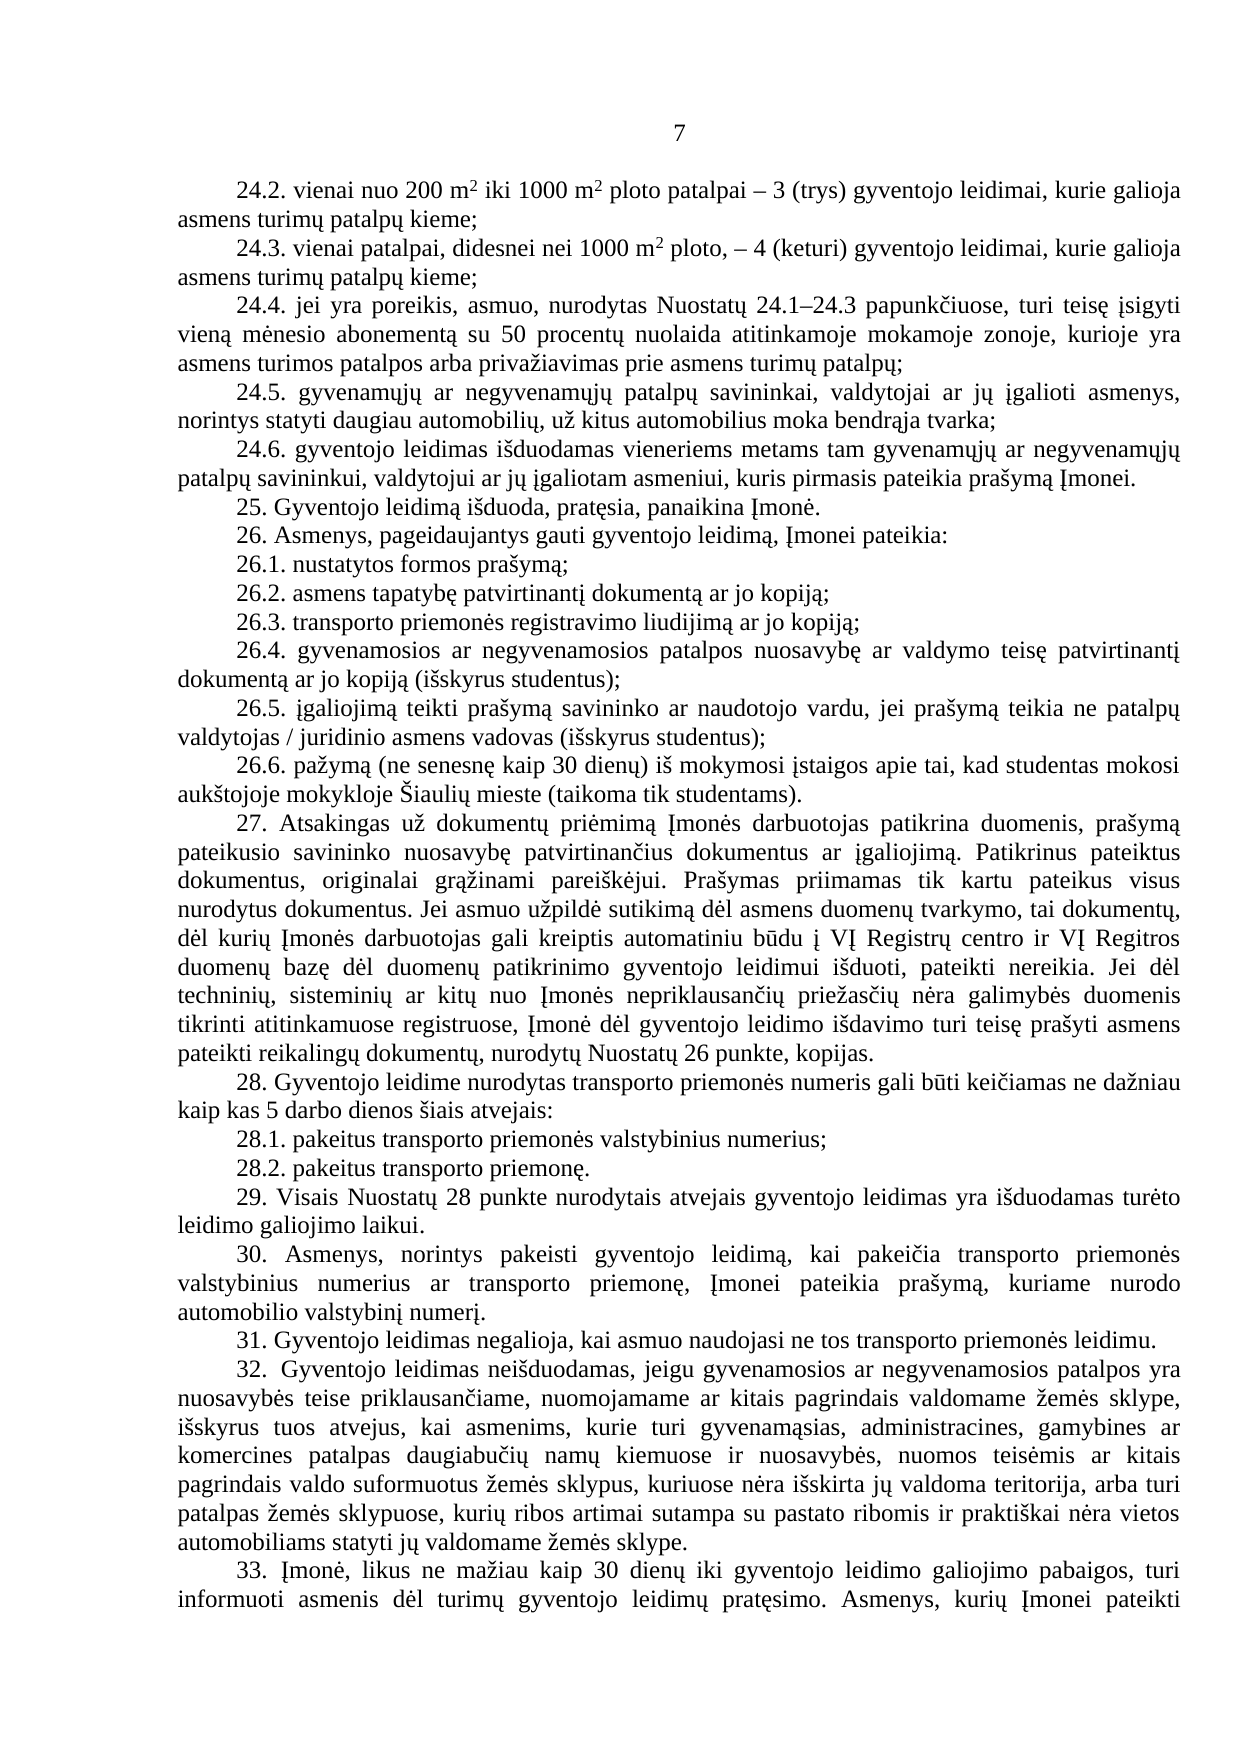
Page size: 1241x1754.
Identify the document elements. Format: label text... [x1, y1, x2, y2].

text 30. Asmenys, norintys pakeisti gyventojo leidimą, kai pakeičia transporto priemonės valstybinius numerius ar transporto priemonę, Įmonei pateikia prašymą, kuriame nurodo automobilio valstybinį numerį. [177, 1239, 1181, 1326]
text 28. Gyventojo leidime nurodytas transporto priemonės numeris gali būti keičiamas ne dažniau kaip kas 5 darbo dienos šiais atvejais: [177, 1067, 1181, 1124]
text 27. Atsakingas už dokumentų priėmimą Įmonės darbuotojas patikrina duomenis, prašymą pateikusio savininko nuosavybę patvirtinančius dokumentus ar įgaliojimą. Patikrinus pateiktus dokumentus, originalai grąžinami pareiškėjui. Prašymas priimamas tik kartu pateikus visus nurodytus dokumentus. Jei asmuo užpildė sutikimą dėl asmens duomenų tvarkymo, tai dokumentų, dėl kurių Įmonės darbuotojas gali kreiptis automatiniu būdu į VĮ Registrų centro ir VĮ Regitros duomenų bazę dėl duomenų patikrinimo gyventojo leidimui išduoti, pateikti nereikia. Jei dėl techninių, sisteminių ar kitų nuo Įmonės nepriklausančių priežasčių nėra galimybės duomenis tikrinti atitinkamuose registruose, Įmonė dėl gyventojo leidimo išdavimo turi teisę prašyti asmens pateikti reikalingų dokumentų, nurodytų Nuostatų 26 punkte, kopijas. [177, 808, 1181, 1067]
text 32. Gyventojo leidimas neišduodamas, jeigu gyvenamosios ar negyvenamosios patalpos yra nuosavybės teise priklausančiame, nuomojamame ar kitais pagrindais valdomame žemės sklype, išskyrus tuos atvejus, kai asmenims, kurie turi gyvenamąsias, administracines, gamybines ar komercines patalpas daugiabučių namų kiemuose ir nuosavybės, nuomos teisėmis ar kitais pagrindais valdo suformuotus žemės sklypus, kuriuose nėra išskirta jų valdoma teritorija, arba turi patalpas žemės sklypuose, kurių ribos artimai sutampa su pastato ribomis ir praktiškai nėra vietos automobiliams statyti jų valdomame žemės sklype. [177, 1354, 1181, 1556]
text 26.4. gyvenamosios ar negyvenamosios patalpos nuosavybę ar valdymo teisę patvirtinantį dokumentą ar jo kopiją (išskyrus studentus); [177, 636, 1181, 693]
text 26. Asmenys, pageidaujantys gauti gyventojo leidimą, Įmonei pateikia: [177, 521, 1181, 549]
text 31. Gyventojo leidimas negalioja, kai asmuo naudojasi ne tos transporto priemonės leidimu. [177, 1326, 1181, 1354]
text 28.1. pakeitus transporto priemonės valstybinius numerius; [177, 1124, 1181, 1153]
text 26.6. pažymą (ne senesnę kaip 30 dienų) iš mokymosi įstaigos apie tai, kad studentas mokosi aukštojoje mokykloje Šiaulių mieste (taikoma tik studentams). [177, 751, 1181, 808]
text 26.1. nustatytos formos prašymą; [177, 549, 1181, 578]
text 26.2. asmens tapatybę patvirtinantį dokumentą ar jo kopiją; [177, 578, 1181, 607]
text 26.3. transporto priemonės registravimo liudijimą ar jo kopiją; [177, 607, 1181, 636]
text 33. Įmonė, likus ne mažiau kaip 30 dienų iki gyventojo leidimo galiojimo pabaigos, turi informuoti asmenis dėl turimų gyventojo leidimų pratęsimo. Asmenys, kurių Įmonei pateikti [177, 1556, 1181, 1613]
text 28.2. pakeitus transporto priemonę. [177, 1153, 1181, 1182]
text 26.5. įgaliojimą teikti prašymą savininko ar naudotojo vardu, jei prašymą teikia ne patalpų valdytojas / juridinio asmens vadovas (išskyrus studentus); [177, 693, 1181, 751]
text 24.2. vienai nuo 200 m2 iki 1000 m2 ploto patalpai – 3 (trys) gyventojo leidimai, kurie galioja asmens turimų patalpų kieme; [177, 176, 1181, 233]
text 24.6. gyventojo leidimas išduodamas vieneriems metams tam gyvenamųjų ar negyvenamųjų patalpų savininkui, valdytojui ar jų įgaliotam asmeniui, kuris pirmasis pateikia prašymą Įmonei. [177, 434, 1181, 492]
text 24.5. gyvenamųjų ar negyvenamųjų patalpų savininkai, valdytojai ar jų įgalioti asmenys, norintys statyti daugiau automobilių, už kitus automobilius moka bendrąja tvarka; [177, 377, 1181, 434]
text 24.3. vienai patalpai, didesnei nei 1000 m2 ploto, – 4 (keturi) gyventojo leidimai, kurie galioja asmens turimų patalpų kieme; [177, 233, 1181, 291]
text 25. Gyventojo leidimą išduoda, pratęsia, panaikina Įmonė. [177, 492, 1181, 521]
text 24.4. jei yra poreikis, asmuo, nurodytas Nuostatų 24.1–24.3 papunkčiuose, turi teisę įsigyti vieną mėnesio abonementą su 50 procentų nuolaida atitinkamoje mokamoje zonoje, kurioje yra asmens turimos patalpos arba privažiavimas prie asmens turimų patalpų; [177, 291, 1181, 377]
text 29. Visais Nuostatų 28 punkte nurodytais atvejais gyventojo leidimas yra išduodamas turėto leidimo galiojimo laikui. [177, 1182, 1181, 1239]
